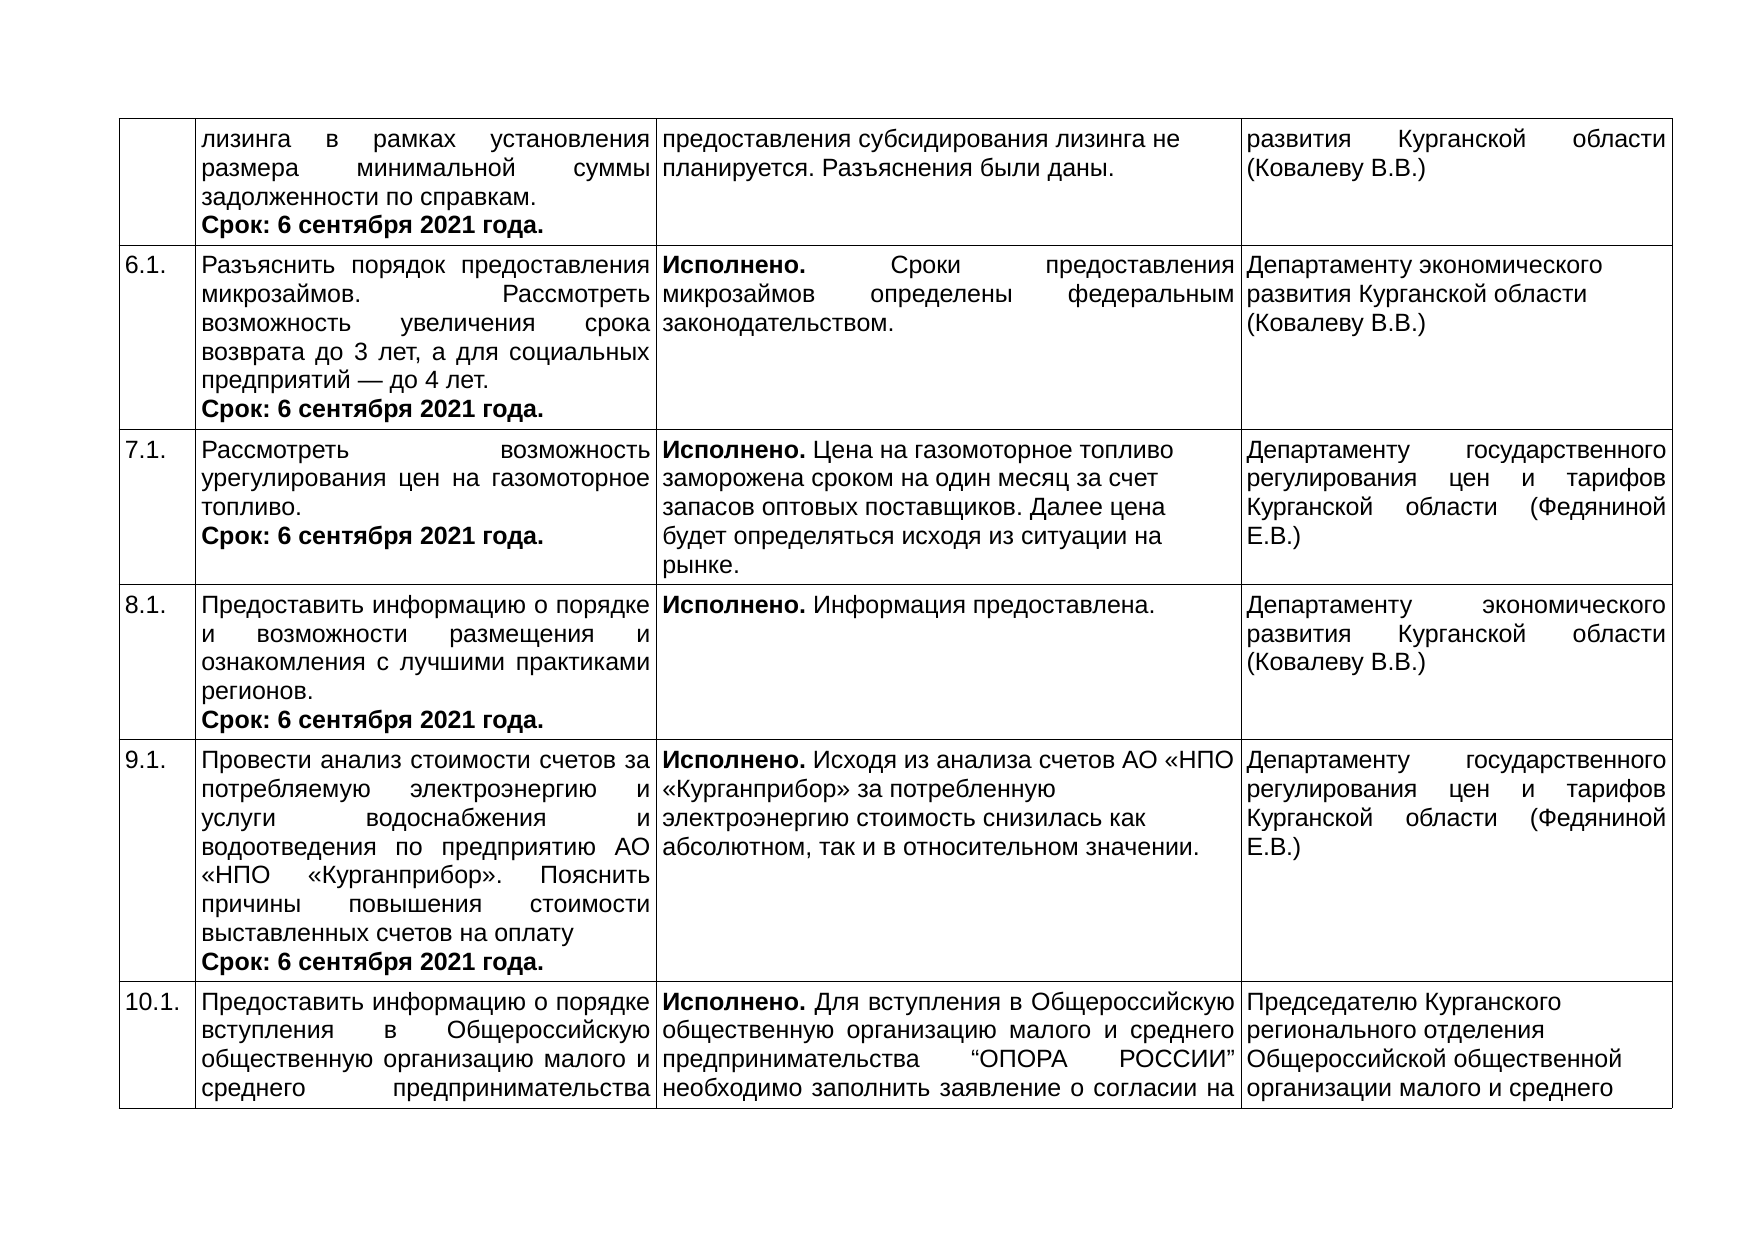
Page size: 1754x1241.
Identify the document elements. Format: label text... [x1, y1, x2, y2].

table_cell Председателю Курганского регионального отделения Общероссийской общественной организации малого и среднего [1242, 982, 1672, 1107]
table_cell [120, 119, 195, 245]
table_cell Разъяснить порядок предоставления микрозаймов. Рассмотреть возможность увеличения срока возврата до 3 лет, а для социальных предприятий — до 4 лет. Срок: 6 сентября 2021 года. [196, 246, 656, 429]
table_cell Предоставить информацию о порядке вступления в Общероссийскую общественную организацию малого и среднего предпринимательства [196, 982, 656, 1107]
table_cell предоставления субсидирования лизинга не планируется. Разъяснения были даны. [657, 119, 1241, 245]
table_cell Департаменту экономического развития Курганской области (Ковалеву В.В.) [1242, 246, 1672, 429]
table_cell 7.1. [120, 430, 195, 584]
table_cell Департаменту экономического развития Курганской области (Ковалеву В.В.) [1242, 585, 1672, 739]
table_cell Департаменту государственного регулирования цен и тарифов Курганской области (Федяниной Е.В.) [1242, 430, 1672, 584]
table_cell 6.1. [120, 246, 195, 429]
table_cell лизинга в рамках установления размера минимальной суммы задолженности по справкам. Срок: 6 сентября 2021 года. [196, 119, 656, 245]
table_cell Исполнено. Сроки предоставления микрозаймов определены федеральным законодательством. [657, 246, 1241, 429]
table_cell 10.1. [120, 982, 195, 1107]
table_cell Департаменту государственного регулирования цен и тарифов Курганской области (Федяниной Е.В.) [1242, 740, 1672, 981]
table_cell Исполнено. Для вступления в Общероссийскую общественную организацию малого и среднего предпринимательства “ОПОРА РОССИИ” необходимо заполнить заявление о согласии на [657, 982, 1241, 1107]
table_cell развития Курганской области (Ковалеву В.В.) [1242, 119, 1672, 245]
table_cell Исполнено. Информация предоставлена. [657, 585, 1241, 739]
table_cell 9.1. [120, 740, 195, 981]
table_cell Исполнено. Исходя из анализа счетов АО «НПО «Курганприбор» за потребленную электроэнергию стоимость снизилась как абсолютном, так и в относительном значении. [657, 740, 1241, 981]
table_cell Исполнено. Цена на газомоторное топливо заморожена сроком на один месяц за счет запасов оптовых поставщиков. Далее цена будет определяться исходя из ситуации на рынке. [657, 430, 1241, 584]
table_cell Рассмотреть возможность урегулирования цен на газомоторное топливо. Срок: 6 сентября 2021 года. [196, 430, 656, 584]
table_cell 8.1. [120, 585, 195, 739]
table_cell Предоставить информацию о порядке и возможности размещения и ознакомления с лучшими практиками регионов. Срок: 6 сентября 2021 года. [196, 585, 656, 739]
table_cell Провести анализ стоимости счетов за потребляемую электроэнергию и услуги водоснабжения и водоотведения по предприятию АО «НПО «Курганприбор». Пояснить причины повышения стоимости выставленных счетов на оплату Срок: 6 сентября 2021 года. [196, 740, 656, 981]
